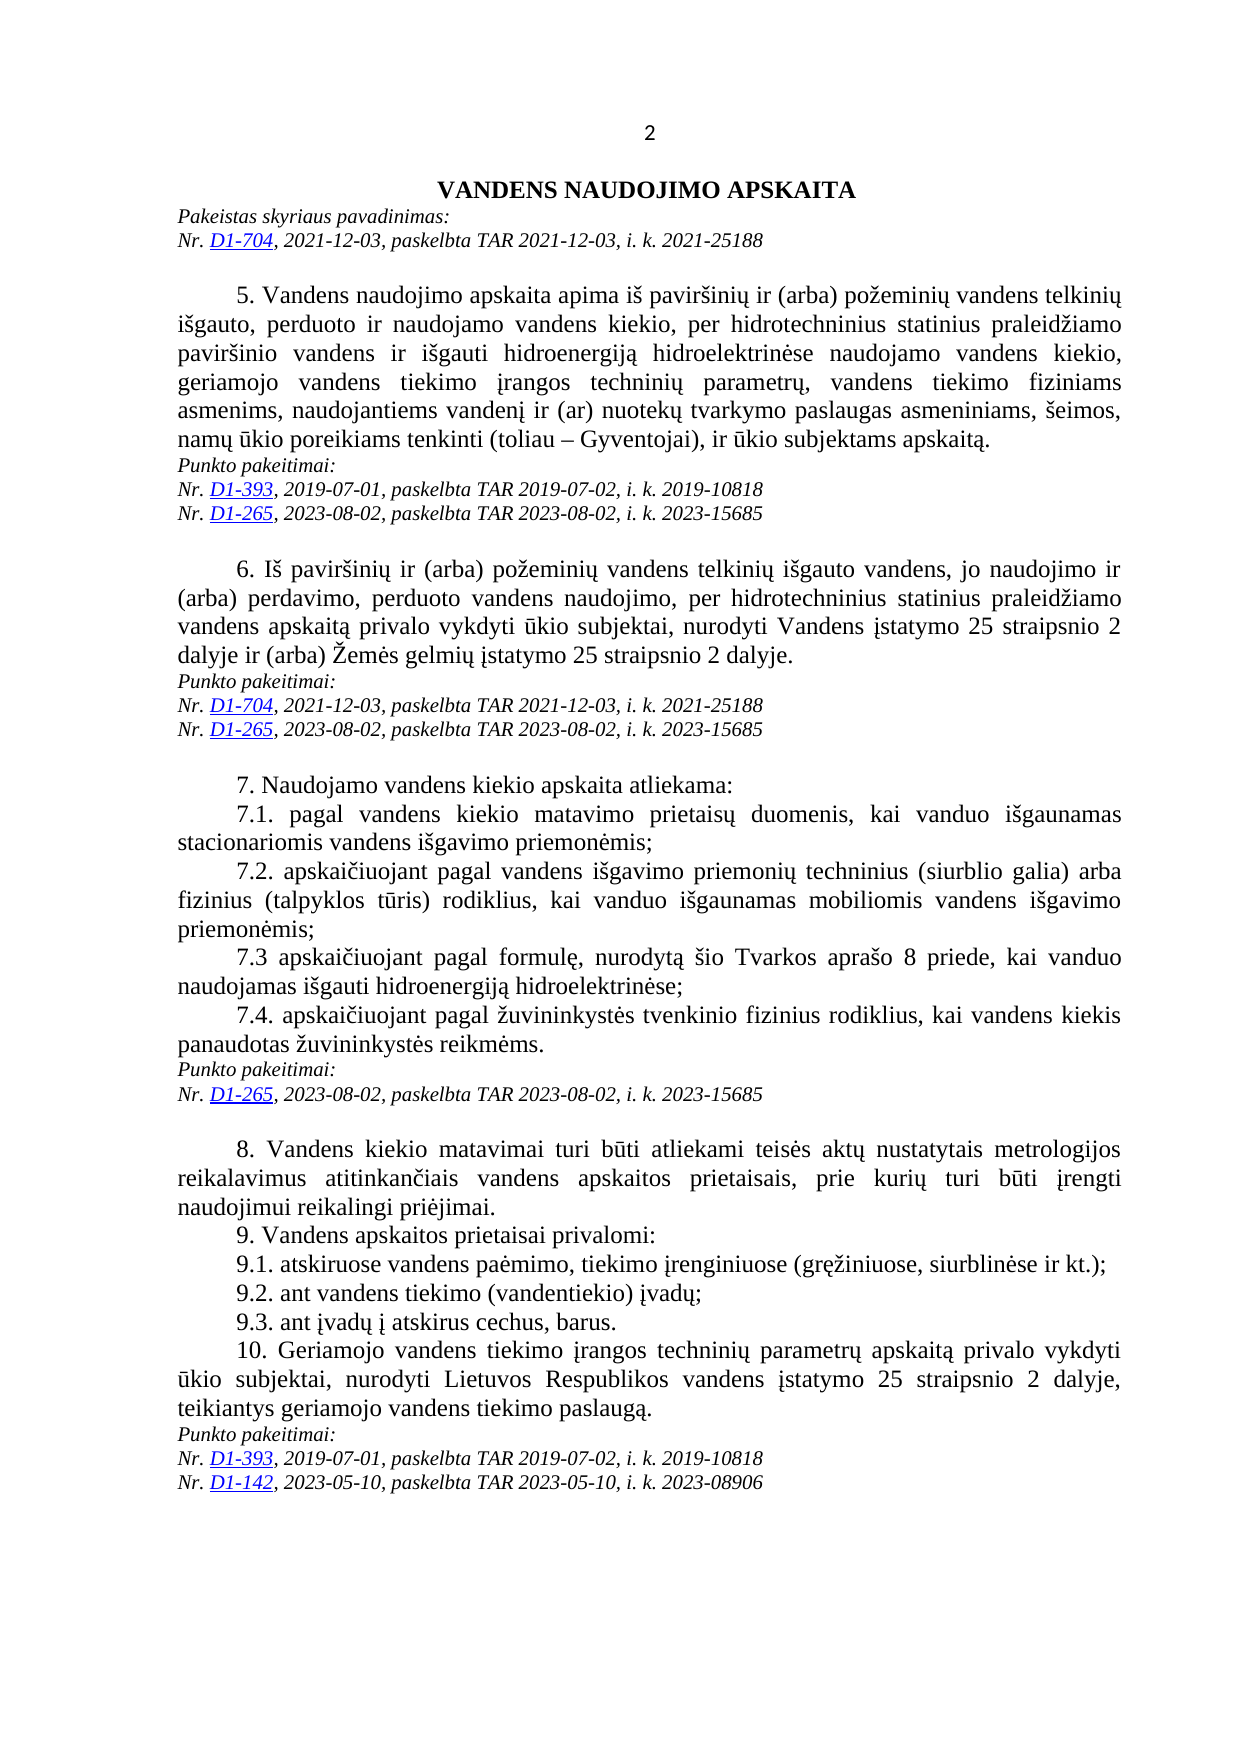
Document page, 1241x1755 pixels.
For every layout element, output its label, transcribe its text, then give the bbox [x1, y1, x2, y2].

text Punkto pakeitimai: [177, 453, 1122, 477]
text 9.1. atskiruose vandens paėmimo, tiekimo įrenginiuose (gręžiniuose, siurblinėse ir kt.); [177, 1249, 1122, 1278]
text 8. Vandens kiekio matavimai turi būti atliekami teisės aktų nustatytais metrologijos reikalavimus atitinkančiais vandens apskaitos prietaisais, prie kurių turi būti įrengti naudojimui reikalingi priėjimai. [177, 1134, 1122, 1221]
text VANDENS NAUDOJIMO APSKAITA [177, 175, 1122, 204]
text Nr. D1-265, 2023-08-02, paskelbta TAR 2023-08-02, i. k. 2023-15685 [177, 501, 1122, 525]
text 7.1. pagal vandens kiekio matavimo prietaisų duomenis, kai vanduo išgaunamas stacionariomis vandens išgavimo priemonėmis; [177, 799, 1122, 856]
text 7.2. apskaičiuojant pagal vandens išgavimo priemonių techninius (siurblio galia) arba fizinius (talpyklos tūris) rodiklius, kai vanduo išgaunamas mobiliomis vandens išgavimo priemonėmis; [177, 856, 1122, 942]
text 10. Geriamojo vandens tiekimo įrangos techninių parametrų apskaitą privalo vykdyti ūkio subjektai, nurodyti Lietuvos Respublikos vandens įstatymo 25 straipsnio 2 dalyje, teikiantys geriamojo vandens tiekimo paslaugą. [177, 1336, 1122, 1422]
text Punkto pakeitimai: [177, 1422, 1122, 1446]
text Nr. D1-142, 2023-05-10, paskelbta TAR 2023-05-10, i. k. 2023-08906 [177, 1470, 1122, 1494]
text Nr. D1-393, 2019-07-01, paskelbta TAR 2019-07-02, i. k. 2019-10818 [177, 477, 1122, 501]
text Nr. D1-704, 2021-12-03, paskelbta TAR 2021-12-03, i. k. 2021-25188 [177, 693, 1122, 717]
text 9.2. ant vandens tiekimo (vandentiekio) įvadų; [177, 1278, 1122, 1307]
text Nr. D1-704, 2021-12-03, paskelbta TAR 2021-12-03, i. k. 2021-25188 [177, 228, 1122, 252]
text 9.3. ant įvadų į atskirus cechus, barus. [177, 1307, 1122, 1336]
text Punkto pakeitimai: [177, 1057, 1122, 1081]
text Punkto pakeitimai: [177, 669, 1122, 693]
text 7.4. apskaičiuojant pagal žuvininkystės tvenkinio fizinius rodiklius, kai vandens kiekis panaudotas žuvininkystės reikmėms. [177, 1000, 1122, 1057]
text 5. Vandens naudojimo apskaita apima iš paviršinių ir (arba) požeminių vandens telkinių išgauto, perduoto ir naudojamo vandens kiekio, per hidrotechninius statinius praleidžiamo paviršinio vandens ir išgauti hidroenergiją hidroelektrinėse naudojamo vandens kiekio, geriamojo vandens tiekimo įrangos techninių parametrų, vandens tiekimo fiziniams asmenims, naudojantiems vandenį ir (ar) nuotekų tvarkymo paslaugas asmeniniams, šeimos, namų ūkio poreikiams tenkinti (toliau – Gyventojai), ir ūkio subjektams apskaitą. [177, 281, 1122, 453]
text Nr. D1-265, 2023-08-02, paskelbta TAR 2023-08-02, i. k. 2023-15685 [177, 717, 1122, 741]
text 9. Vandens apskaitos prietaisai privalomi: [177, 1221, 1122, 1249]
text Nr. D1-393, 2019-07-01, paskelbta TAR 2019-07-02, i. k. 2019-10818 [177, 1446, 1122, 1470]
text 7. Naudojamo vandens kiekio apskaita atliekama: [177, 770, 1122, 799]
text Nr. D1-265, 2023-08-02, paskelbta TAR 2023-08-02, i. k. 2023-15685 [177, 1081, 1122, 1106]
text 6. Iš paviršinių ir (arba) požeminių vandens telkinių išgauto vandens, jo naudojimo ir (arba) perdavimo, perduoto vandens naudojimo, per hidrotechninius statinius praleidžiamo vandens apskaitą privalo vykdyti ūkio subjektai, nurodyti Vandens įstatymo 25 straipsnio 2 dalyje ir (arba) Žemės gelmių įstatymo 25 straipsnio 2 dalyje. [177, 554, 1122, 669]
text Pakeistas skyriaus pavadinimas: [177, 204, 1122, 228]
text 7.3 apskaičiuojant pagal formulę, nurodytą šio Tvarkos aprašo 8 priede, kai vanduo naudojamas išgauti hidroenergiją hidroelektrinėse; [177, 942, 1122, 1000]
